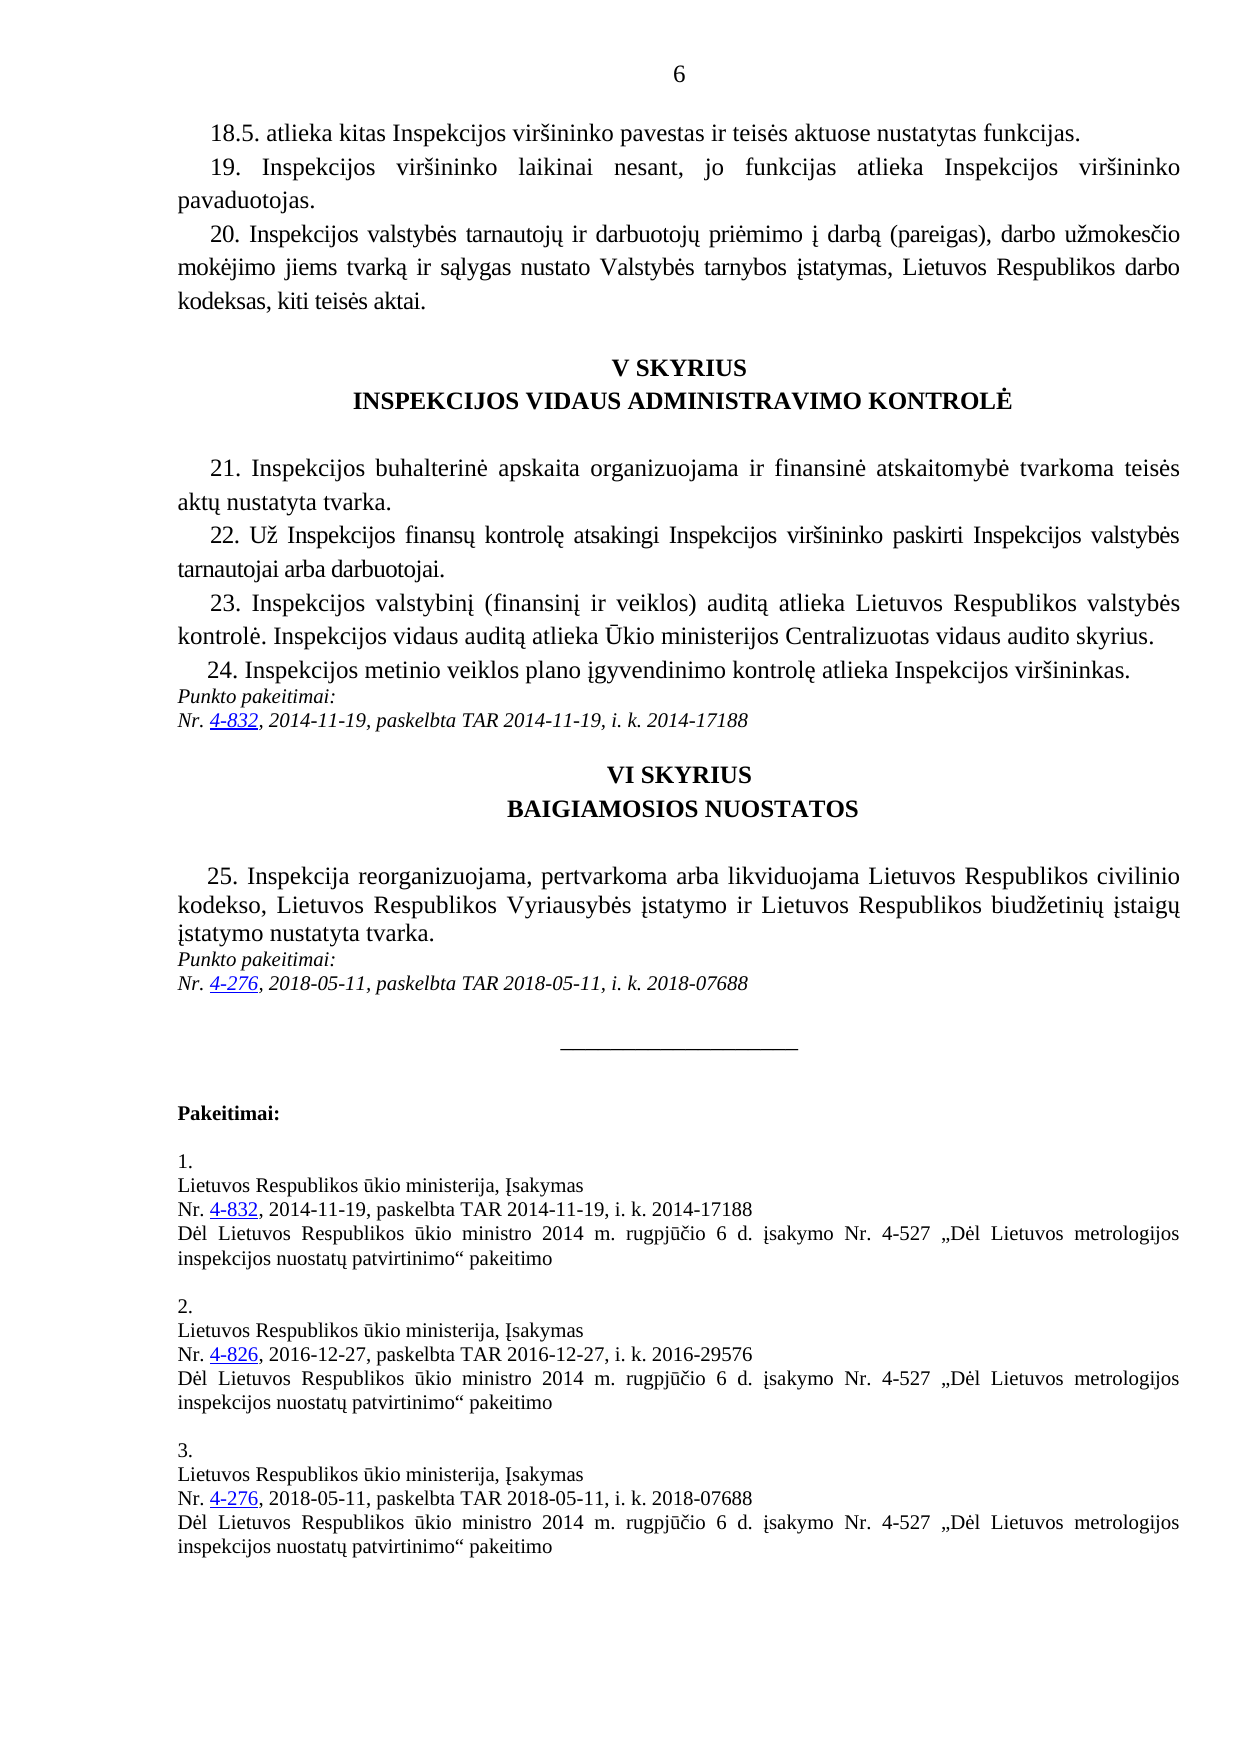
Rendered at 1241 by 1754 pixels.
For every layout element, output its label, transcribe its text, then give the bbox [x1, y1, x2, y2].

text 2. [177, 1293, 1181, 1318]
text Punkto pakeitimai: [177, 683, 1181, 708]
text Dėl Lietuvos Respublikos ūkio ministro 2014 m. rugpjūčio 6 d. įsakymo Nr. 4-527 „Dėl Lietuvos metrologijos inspekcijos nuostatų patvirtinimo“ pakeitimo [177, 1510, 1181, 1558]
text Dėl Lietuvos Respublikos ūkio ministro 2014 m. rugpjūčio 6 d. įsakymo Nr. 4-527 „Dėl Lietuvos metrologijos inspekcijos nuostatų patvirtinimo“ pakeitimo [177, 1221, 1181, 1269]
text 23. Inspekcijos valstybinį (finansinį ir veiklos) auditą atlieka Lietuvos Respublikos valstybės kontrolė. Inspekcijos vidaus auditą atlieka Ūkio ministerijos Centralizuotas vidaus audito skyrius. [177, 588, 1181, 650]
text Lietuvos Respublikos ūkio ministerija, Įsakymas [177, 1462, 1181, 1486]
text 25. Inspekcija reorganizuojama, pertvarkoma arba likviduojama Lietuvos Respublikos civilinio kodekso, Lietuvos Respublikos Vyriausybės įstatymo ir Lietuvos Respublikos biudžetinių įstaigų įstatymo nustatyta tvarka. [177, 861, 1181, 947]
text 20. Inspekcijos valstybės tarnautojų ir darbuotojų priėmimo į darbą (pareigas), darbo užmokesčio mokėjimo jiems tvarką ir sąlygas nustato Valstybės tarnybos įstatymas, Lietuvos Respublikos darbo kodeksas, kiti teisės aktai. [177, 219, 1181, 314]
text V Skyrius [177, 353, 1181, 382]
text Nr. 4-832, 2014-11-19, paskelbta TAR 2014-11-19, i. k. 2014-17188 [177, 1197, 1181, 1221]
text 24. Inspekcijos metinio veiklos plano įgyvendinimo kontrolę atlieka Inspekcijos viršininkas. [177, 655, 1181, 683]
text Nr. 4-276, 2018-05-11, paskelbta TAR 2018-05-11, i. k. 2018-07688 [177, 1486, 1181, 1510]
text Lietuvos Respublikos ūkio ministerija, Įsakymas [177, 1173, 1181, 1197]
text Nr. 4-832, 2014-11-19, paskelbta TAR 2014-11-19, i. k. 2014-17188 [177, 708, 1181, 732]
text ___________________ [177, 1024, 1181, 1053]
text 1. [177, 1149, 1181, 1173]
text 18.5. atlieka kitas Inspekcijos viršininko pavestas ir teisės aktuose nustatytas funkcijas. [177, 118, 1181, 147]
text Lietuvos Respublikos ūkio ministerija, Įsakymas [177, 1318, 1181, 1342]
text Nr. 4-276, 2018-05-11, paskelbta TAR 2018-05-11, i. k. 2018-07688 [177, 971, 1181, 995]
text Punkto pakeitimai: [177, 947, 1181, 971]
text BAIGIAMOSIOS NUOSTATOS [177, 794, 1181, 823]
text VI Skyrius [177, 760, 1181, 789]
text 19. Inspekcijos viršininko laikinai nesant, jo funkcijas atlieka Inspekcijos viršininko pavaduotojas. [177, 152, 1181, 214]
text Dėl Lietuvos Respublikos ūkio ministro 2014 m. rugpjūčio 6 d. įsakymo Nr. 4-527 „Dėl Lietuvos metrologijos inspekcijos nuostatų patvirtinimo“ pakeitimo [177, 1366, 1181, 1414]
text Pakeitimai: [177, 1101, 1181, 1125]
text 21. Inspekcijos buhalterinė apskaita organizuojama ir finansinė atskaitomybė tvarkoma teisės aktų nustatyta tvarka. [177, 453, 1181, 516]
text 22. Už Inspekcijos finansų kontrolę atsakingi Inspekcijos viršininko paskirti Inspekcijos valstybės tarnautojai arba darbuotojai. [177, 521, 1181, 583]
text INSPEKCIJOS VIDAUS ADMINISTRAVIMO KONTROLĖ [177, 386, 1181, 415]
text 3. [177, 1438, 1181, 1462]
text Nr. 4-826, 2016-12-27, paskelbta TAR 2016-12-27, i. k. 2016-29576 [177, 1342, 1181, 1366]
